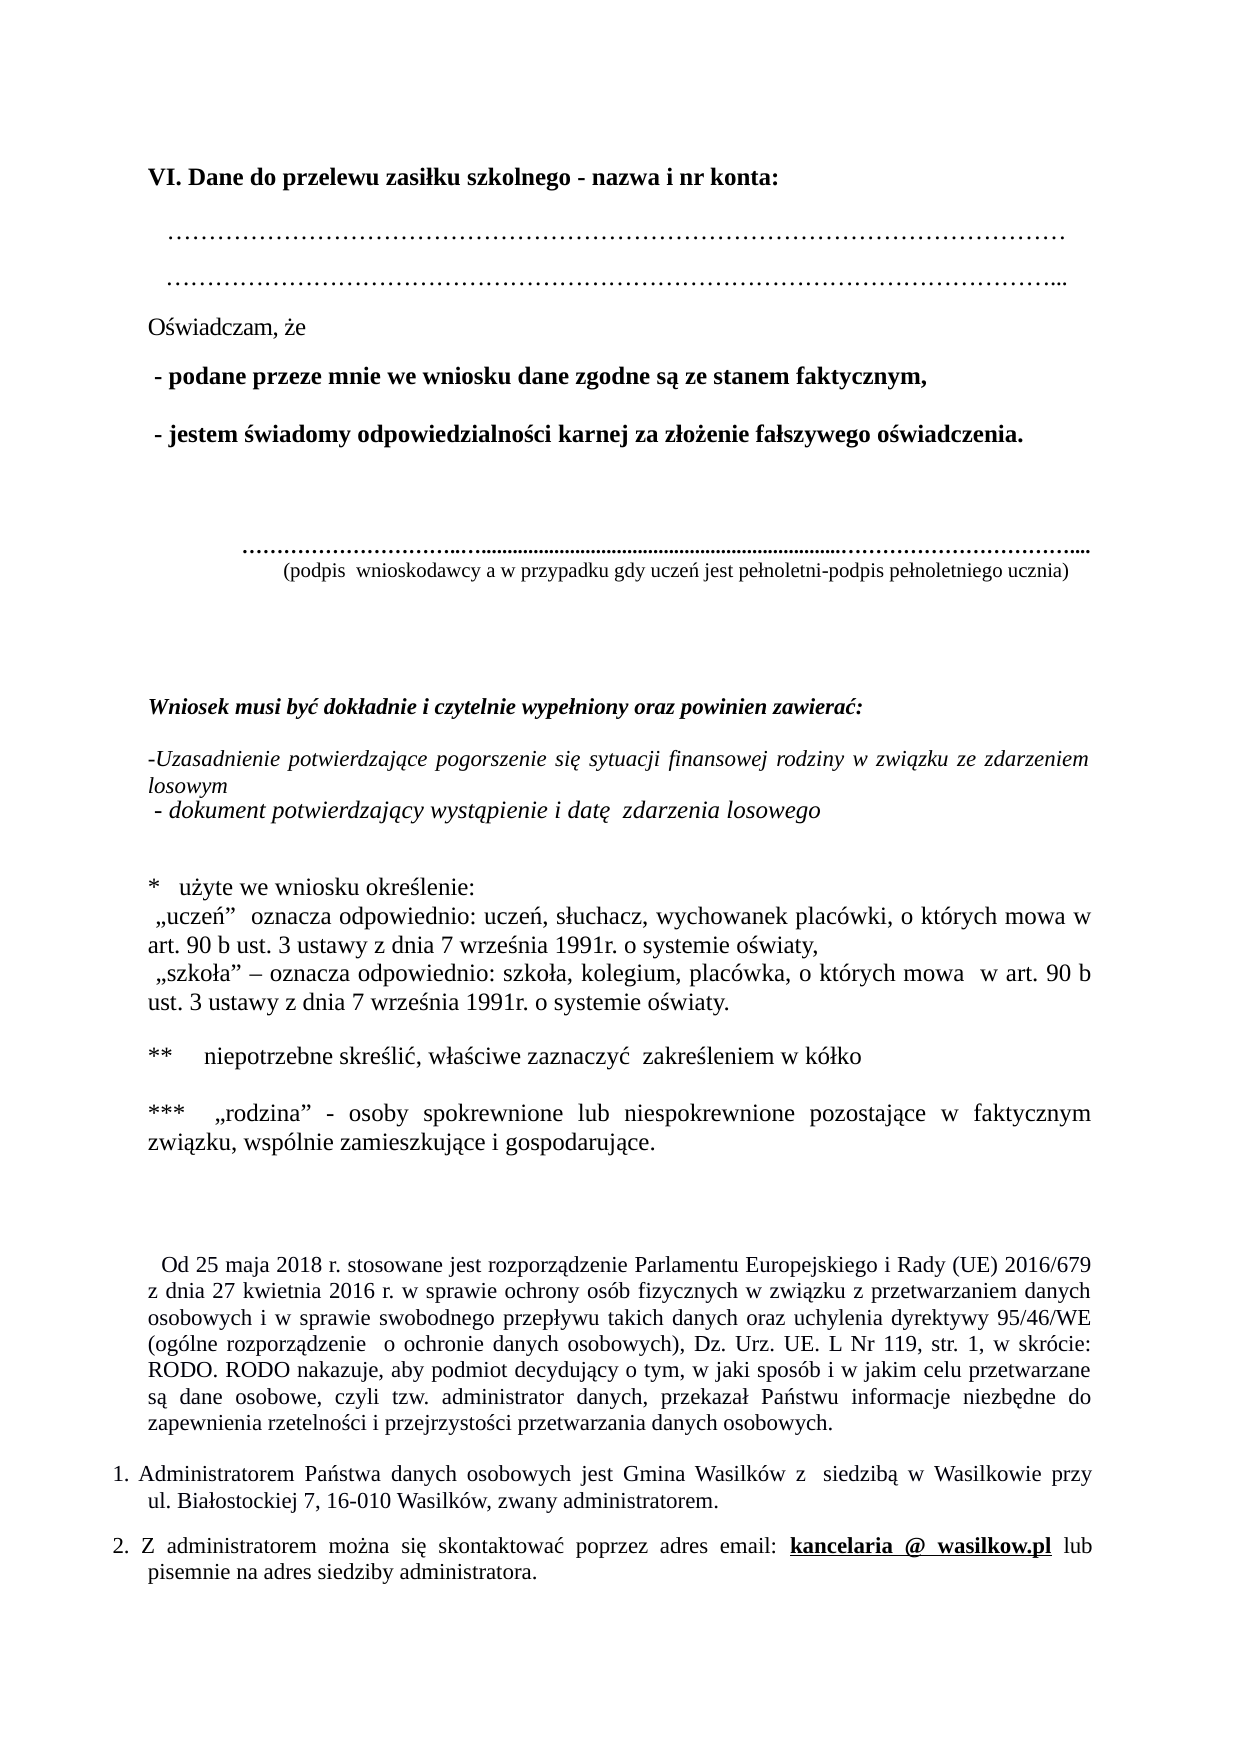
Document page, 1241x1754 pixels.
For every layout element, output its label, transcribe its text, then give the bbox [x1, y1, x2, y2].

text 1. Administratorem Państwa danych osobowych jest Gmina Wasilków z siedzibą w Wasilkowie przy ul. Białostockiej 7, 16-010 Wasilków, zwany administratorem. [112, 1460, 1093, 1513]
text ……………………………………………………………………………………………… [148, 220, 1093, 245]
text - jestem świadomy odpowiedzialności karnej za złożenie fałszywego oświadczenia. [148, 419, 1093, 448]
text *** „rodzina” - osoby spokrewnione lub niespokrewnione pozostające w faktycznym związku, wspólnie zamieszkujące i gospodarujące. [148, 1098, 1093, 1156]
text „uczeń” oznacza odpowiednio: uczeń, słuchacz, wychowanek placówki, o których mowa w art. 90 b ust. 3 ustawy z dnia 7 września 1991r. o systemie oświaty, [148, 901, 1093, 958]
text ………………………………………………………………………………………………... [148, 266, 1093, 291]
text VI. Dane do przelewu zasiłku szkolnego - nazwa i nr konta: [148, 162, 1093, 191]
text „szkoła” – oznacza odpowiednio: szkoła, kolegium, placówka, o których mowa w art. 90 b ust. 3 ustawy z dnia 7 września 1991r. o systemie oświaty. [148, 958, 1093, 1016]
text 2. Z administratorem można się skontaktować poprzez adres email: kancelaria @ wasilkow.pl lub pisemnie na adres siedziby administratora. [112, 1532, 1093, 1585]
subtitle - dokument potwierdzający wystąpienie i datę zdarzenia losowego [148, 798, 1093, 823]
text …………………………..….....................................................................…………………………….... [148, 534, 1093, 558]
text Wniosek musi być dokładnie i czytelnie wypełniony oraz powinien zawierać: [148, 693, 1093, 719]
text - podane przeze mnie we wniosku dane zgodne są ze stanem faktycznym, [148, 361, 1093, 390]
text -Uzasadnienie potwierdzające pogorszenie się sytuacji finansowej rodziny w związku ze zdarzeniem losowym [148, 745, 1093, 798]
text ** niepotrzebne skreślić, właściwe zaznaczyć zakreśleniem w kółko [148, 1041, 1093, 1070]
text Oświadczam, że [148, 316, 1093, 341]
text (podpis wnioskodawcy a w przypadku gdy uczeń jest pełnoletni-podpis pełnoletniego ucznia) [148, 558, 1093, 582]
text Od 25 maja 2018 r. stosowane jest rozporządzenie Parlamentu Europejskiego i Rady (UE) 2016/679 z dnia 27 kwietnia 2016 r. w sprawie ochrony osób fizycznych w związku z przetwarzaniem danych osobowych i w sprawie swobodnego przepływu takich danych oraz uchylenia dyrektywy 95/46/WE (ogólne rozporządzenie o ochronie danych osobowych), Dz. Urz. UE. L Nr 119, str. 1, w skrócie: RODO. RODO nakazuje, aby podmiot decydujący o tym, w jaki sposób i w jakim celu przetwarzane są dane osobowe, czyli tzw. administrator danych, przekazał Państwu informacje niezbędne do zapewnienia rzetelności i przejrzystości przetwarzania danych osobowych. [148, 1251, 1093, 1435]
text * użyte we wniosku określenie: [148, 872, 1093, 901]
